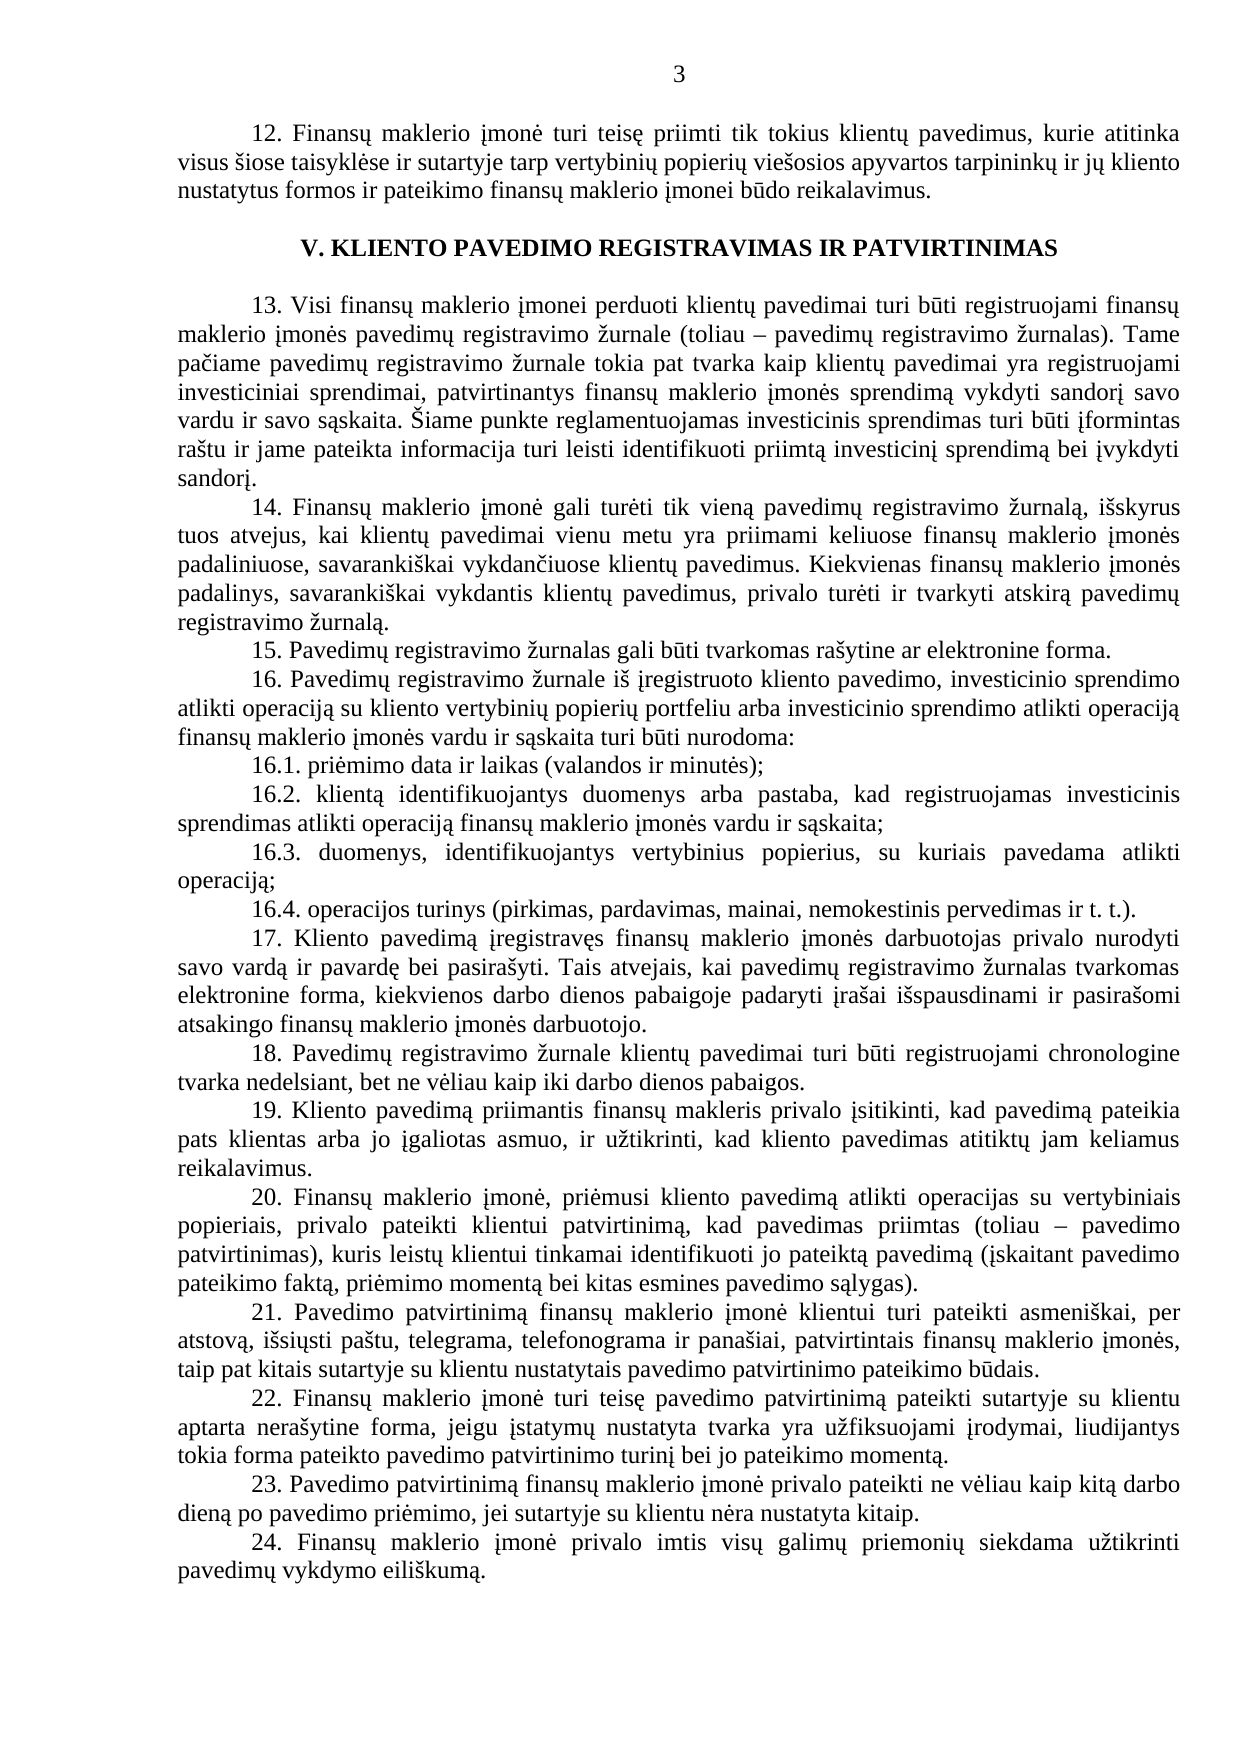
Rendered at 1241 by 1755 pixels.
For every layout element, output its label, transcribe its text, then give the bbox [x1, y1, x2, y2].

text 22. Finansų maklerio įmonė turi teisę pavedimo patvirtinimą pateikti sutartyje su klientu aptarta nerašytine forma, jeigu įstatymų nustatyta tvarka yra užfiksuojami įrodymai, liudijantys tokia forma pateikto pavedimo patvirtinimo turinį bei jo pateikimo momentą. [177, 1383, 1181, 1469]
text 20. Finansų maklerio įmonė, priėmusi kliento pavedimą atlikti operacijas su vertybiniais popieriais, privalo pateikti klientui patvirtinimą, kad pavedimas priimtas (toliau – pavedimo patvirtinimas), kuris leistų klientui tinkamai identifikuoti jo pateiktą pavedimą (įskaitant pavedimo pateikimo faktą, priėmimo momentą bei kitas esmines pavedimo sąlygas). [177, 1182, 1181, 1297]
text 16.3. duomenys, identifikuojantys vertybinius popierius, su kuriais pavedama atlikti operaciją; [177, 837, 1181, 894]
text 18. Pavedimų registravimo žurnale klientų pavedimai turi būti registruojami chronologine tvarka nedelsiant, bet ne vėliau kaip iki darbo dienos pabaigos. [177, 1038, 1181, 1096]
text V. KLIENTO PAVEDIMO REGISTRAVIMAS IR PATVIRTINIMAS [177, 233, 1181, 262]
text 16.2. klientą identifikuojantys duomenys arba pastaba, kad registruojamas investicinis sprendimas atlikti operaciją finansų maklerio įmonės vardu ir sąskaita; [177, 779, 1181, 837]
text 19. Kliento pavedimą priimantis finansų makleris privalo įsitikinti, kad pavedimą pateikia pats klientas arba jo įgaliotas asmuo, ir užtikrinti, kad kliento pavedimas atitiktų jam keliamus reikalavimus. [177, 1096, 1181, 1182]
text 15. Pavedimų registravimo žurnalas gali būti tvarkomas rašytine ar elektronine forma. [177, 636, 1181, 664]
text 24. Finansų maklerio įmonė privalo imtis visų galimų priemonių siekdama užtikrinti pavedimų vykdymo eiliškumą. [177, 1527, 1181, 1584]
text 12. Finansų maklerio įmonė turi teisę priimti tik tokius klientų pavedimus, kurie atitinka visus šiose taisyklėse ir sutartyje tarp vertybinių popierių viešosios apyvartos tarpininkų ir jų kliento nustatytus formos ir pateikimo finansų maklerio įmonei būdo reikalavimus. [177, 118, 1181, 204]
text 16.1. priėmimo data ir laikas (valandos ir minutės); [177, 751, 1181, 779]
text 14. Finansų maklerio įmonė gali turėti tik vieną pavedimų registravimo žurnalą, išskyrus tuos atvejus, kai klientų pavedimai vienu metu yra priimami keliuose finansų maklerio įmonės padaliniuose, savarankiškai vykdančiuose klientų pavedimus. Kiekvienas finansų maklerio įmonės padalinys, savarankiškai vykdantis klientų pavedimus, privalo turėti ir tvarkyti atskirą pavedimų registravimo žurnalą. [177, 492, 1181, 636]
text 13. Visi finansų maklerio įmonei perduoti klientų pavedimai turi būti registruojami finansų maklerio įmonės pavedimų registravimo žurnale (toliau – pavedimų registravimo žurnalas). Tame pačiame pavedimų registravimo žurnale tokia pat tvarka kaip klientų pavedimai yra registruojami investiciniai sprendimai, patvirtinantys finansų maklerio įmonės sprendimą vykdyti sandorį savo vardu ir savo sąskaita. Šiame punkte reglamentuojamas investicinis sprendimas turi būti įformintas raštu ir jame pateikta informacija turi leisti identifikuoti priimtą investicinį sprendimą bei įvykdyti sandorį. [177, 291, 1181, 492]
text 21. Pavedimo patvirtinimą finansų maklerio įmonė klientui turi pateikti asmeniškai, per atstovą, išsiųsti paštu, telegrama, telefonograma ir panašiai, patvirtintais finansų maklerio įmonės, taip pat kitais sutartyje su klientu nustatytais pavedimo patvirtinimo pateikimo būdais. [177, 1297, 1181, 1383]
text 17. Kliento pavedimą įregistravęs finansų maklerio įmonės darbuotojas privalo nurodyti savo vardą ir pavardę bei pasirašyti. Tais atvejais, kai pavedimų registravimo žurnalas tvarkomas elektronine forma, kiekvienos darbo dienos pabaigoje padaryti įrašai išspausdinami ir pasirašomi atsakingo finansų maklerio įmonės darbuotojo. [177, 923, 1181, 1038]
text 16. Pavedimų registravimo žurnale iš įregistruoto kliento pavedimo, investicinio sprendimo atlikti operaciją su kliento vertybinių popierių portfeliu arba investicinio sprendimo atlikti operaciją finansų maklerio įmonės vardu ir sąskaita turi būti nurodoma: [177, 664, 1181, 751]
text 23. Pavedimo patvirtinimą finansų maklerio įmonė privalo pateikti ne vėliau kaip kitą darbo dieną po pavedimo priėmimo, jei sutartyje su klientu nėra nustatyta kitaip. [177, 1469, 1181, 1527]
text 16.4. operacijos turinys (pirkimas, pardavimas, mainai, nemokestinis pervedimas ir t. t.). [177, 894, 1181, 923]
